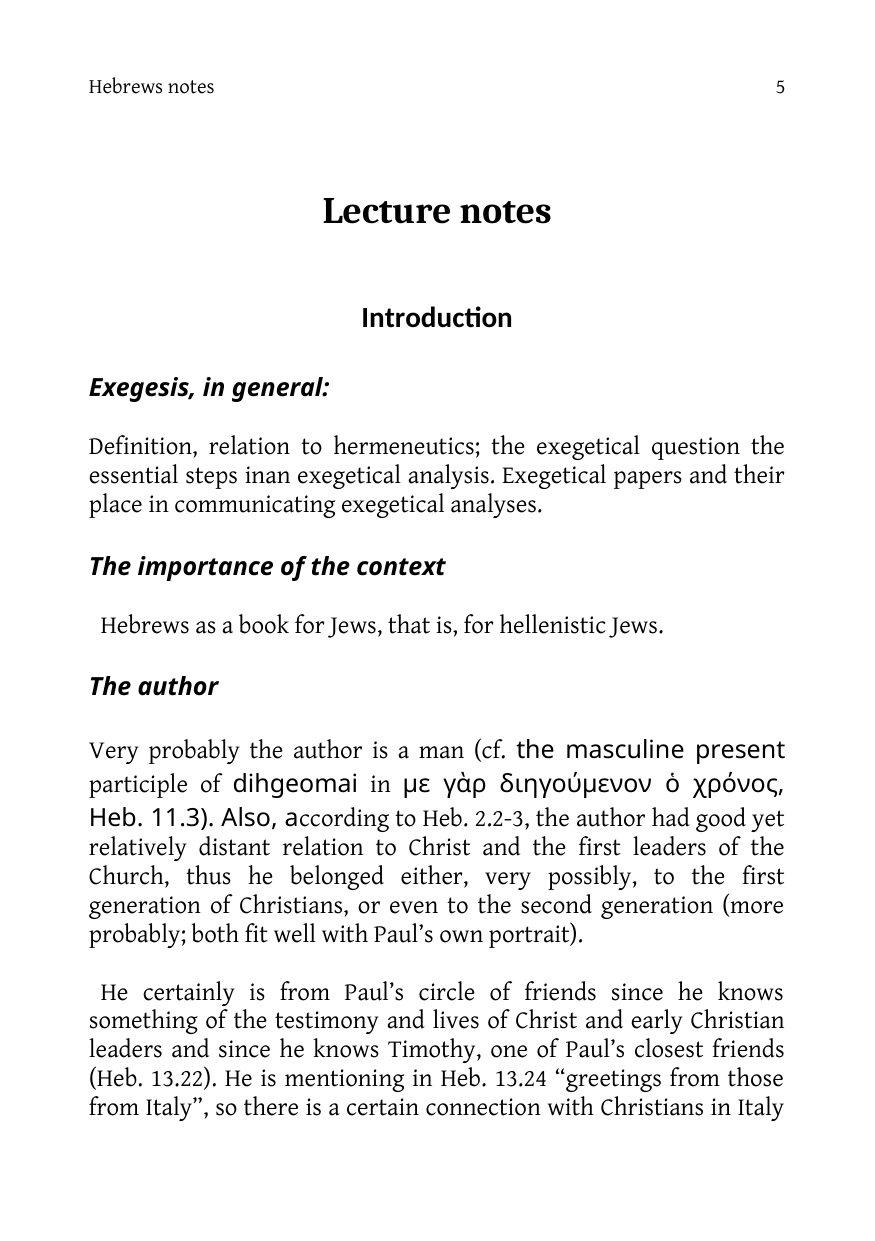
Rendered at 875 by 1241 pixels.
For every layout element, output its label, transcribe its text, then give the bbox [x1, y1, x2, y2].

subtitle Introduction [89, 299, 785, 335]
text Definition, relation to hermeneutics; the exegetical question the essential steps inan exegetical analysis. Exegetical papers and their place in communicating exegetical analyses. [89, 433, 785, 519]
text Very probably the author is a man (cf. the masculine present participle of dihgeomai in με γὰρ διηγούμενον ὁ χρόνος, Heb. 11.3). Also, according to Heb. 2.2-3, the author had good yet relatively distant relation to Christ and the first leaders of the Church, thus he belonged either, very possibly, to the first generation of Christians, or even to the second generation (more probably; both fit well with Paul’s own portrait). [89, 732, 785, 949]
subtitle Exegesis, in general: [89, 370, 771, 404]
text Hebrews as a book for Jews, that is, for hellenistic Jews. [89, 611, 785, 640]
subtitle The author [89, 669, 771, 703]
subtitle The importance of the context [89, 548, 771, 582]
text He certainly is from Paul’s circle of friends since he knows something of the testimony and lives of Christ and early Christian leaders and since he knows Timothy, one of Paul’s closest friends (Heb. 13.22). He is mentioning in Heb. 13.24 “greetings from those from Italy”, so there is a certain connection with Christians in Italy [89, 978, 785, 1122]
subtitle Lecture notes [89, 189, 785, 233]
